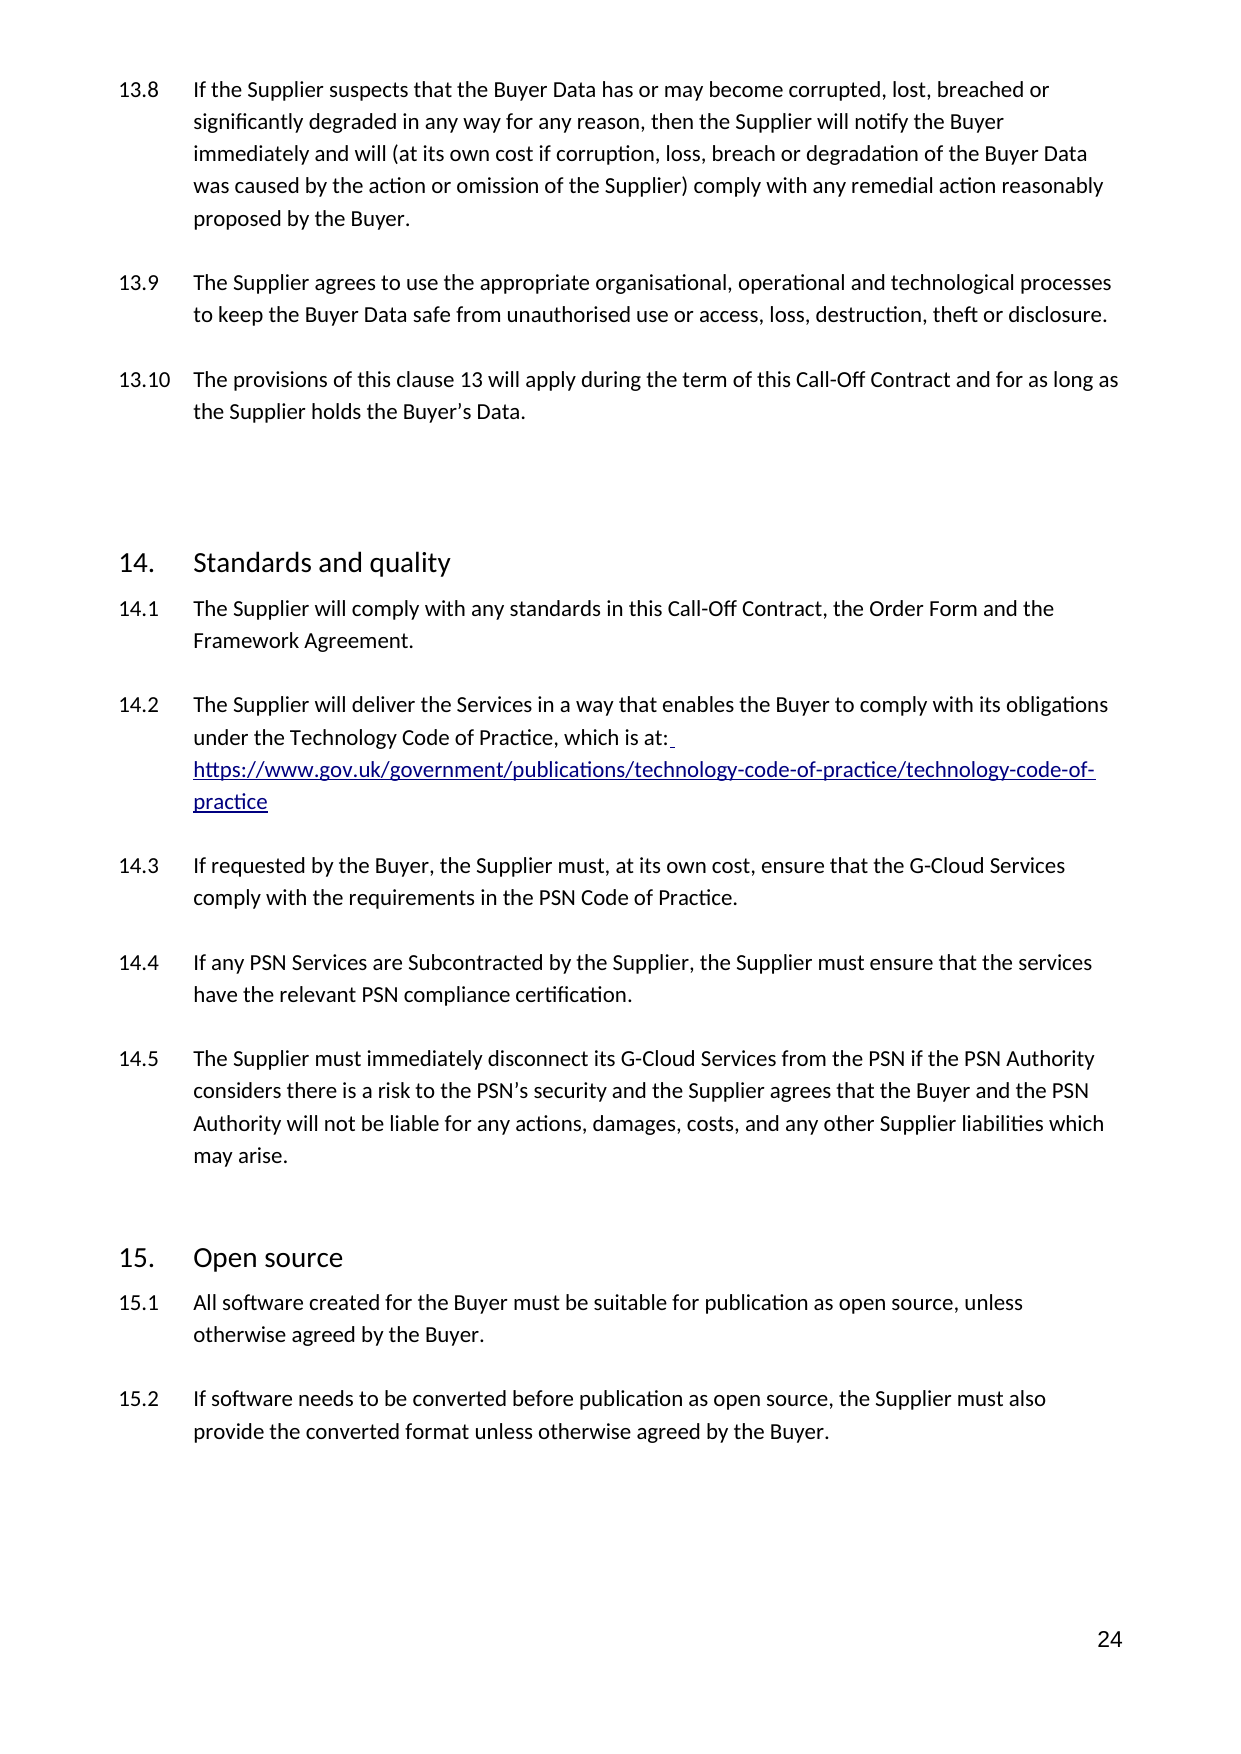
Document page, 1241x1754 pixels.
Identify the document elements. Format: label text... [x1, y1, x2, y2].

subtitle 15. Open source [118, 1239, 1122, 1274]
text https://www.gov.uk/government/publications/technology-code-of-practice/technology-code-of-practice [193, 755, 1122, 815]
text 14.3 If requested by the Buyer, the Supplier must, at its own cost, ensure that the G-Cloud Services comply with the requirements in the PSN Code of Practice. [118, 851, 1122, 912]
text 13.10 The provisions of this clause 13 will apply during the term of this Call-Off Contract and for as long as the Supplier holds the Buyer’s Data. [118, 365, 1122, 425]
text 14.2 The Supplier will deliver the Services in a way that enables the Buyer to comply with its obligations under the Technology Code of Practice, which is at: [118, 690, 1122, 751]
text 14.5 The Supplier must immediately disconnect its G-Cloud Services from the PSN if the PSN Authority considers there is a risk to the PSN’s security and the Supplier agrees that the Buyer and the PSN Authority will not be liable for any actions, damages, costs, and any other Supplier liabilities which may arise. [118, 1044, 1122, 1169]
text 15.1 All software created for the Buyer must be suitable for publication as open source, unless otherwise agreed by the Buyer. [118, 1288, 1122, 1348]
text 15.2 If software needs to be converted before publication as open source, the Supplier must also provide the converted format unless otherwise agreed by the Buyer. [118, 1384, 1122, 1445]
text 13.8 If the Supplier suspects that the Buyer Data has or may become corrupted, lost, breached or significantly degraded in any way for any reason, then the Supplier will notify the Buyer immediately and will (at its own cost if corruption, loss, breach or degradation of the Buyer Data was caused by the action or omission of the Supplier) comply with any remedial action reasonably proposed by the Buyer. [118, 75, 1122, 232]
text 14.1 The Supplier will comply with any standards in this Call-Off Contract, the Order Form and the Framework Agreement. [118, 594, 1122, 654]
text 14.4 If any PSN Services are Subcontracted by the Supplier, the Supplier must ensure that the services have the relevant PSN compliance certification. [118, 948, 1122, 1008]
text 13.9 The Supplier agrees to use the appropriate organisational, operational and technological processes to keep the Buyer Data safe from unauthorised use or access, loss, destruction, theft or disclosure. [118, 268, 1122, 328]
subtitle 14. Standards and quality [118, 544, 1122, 580]
